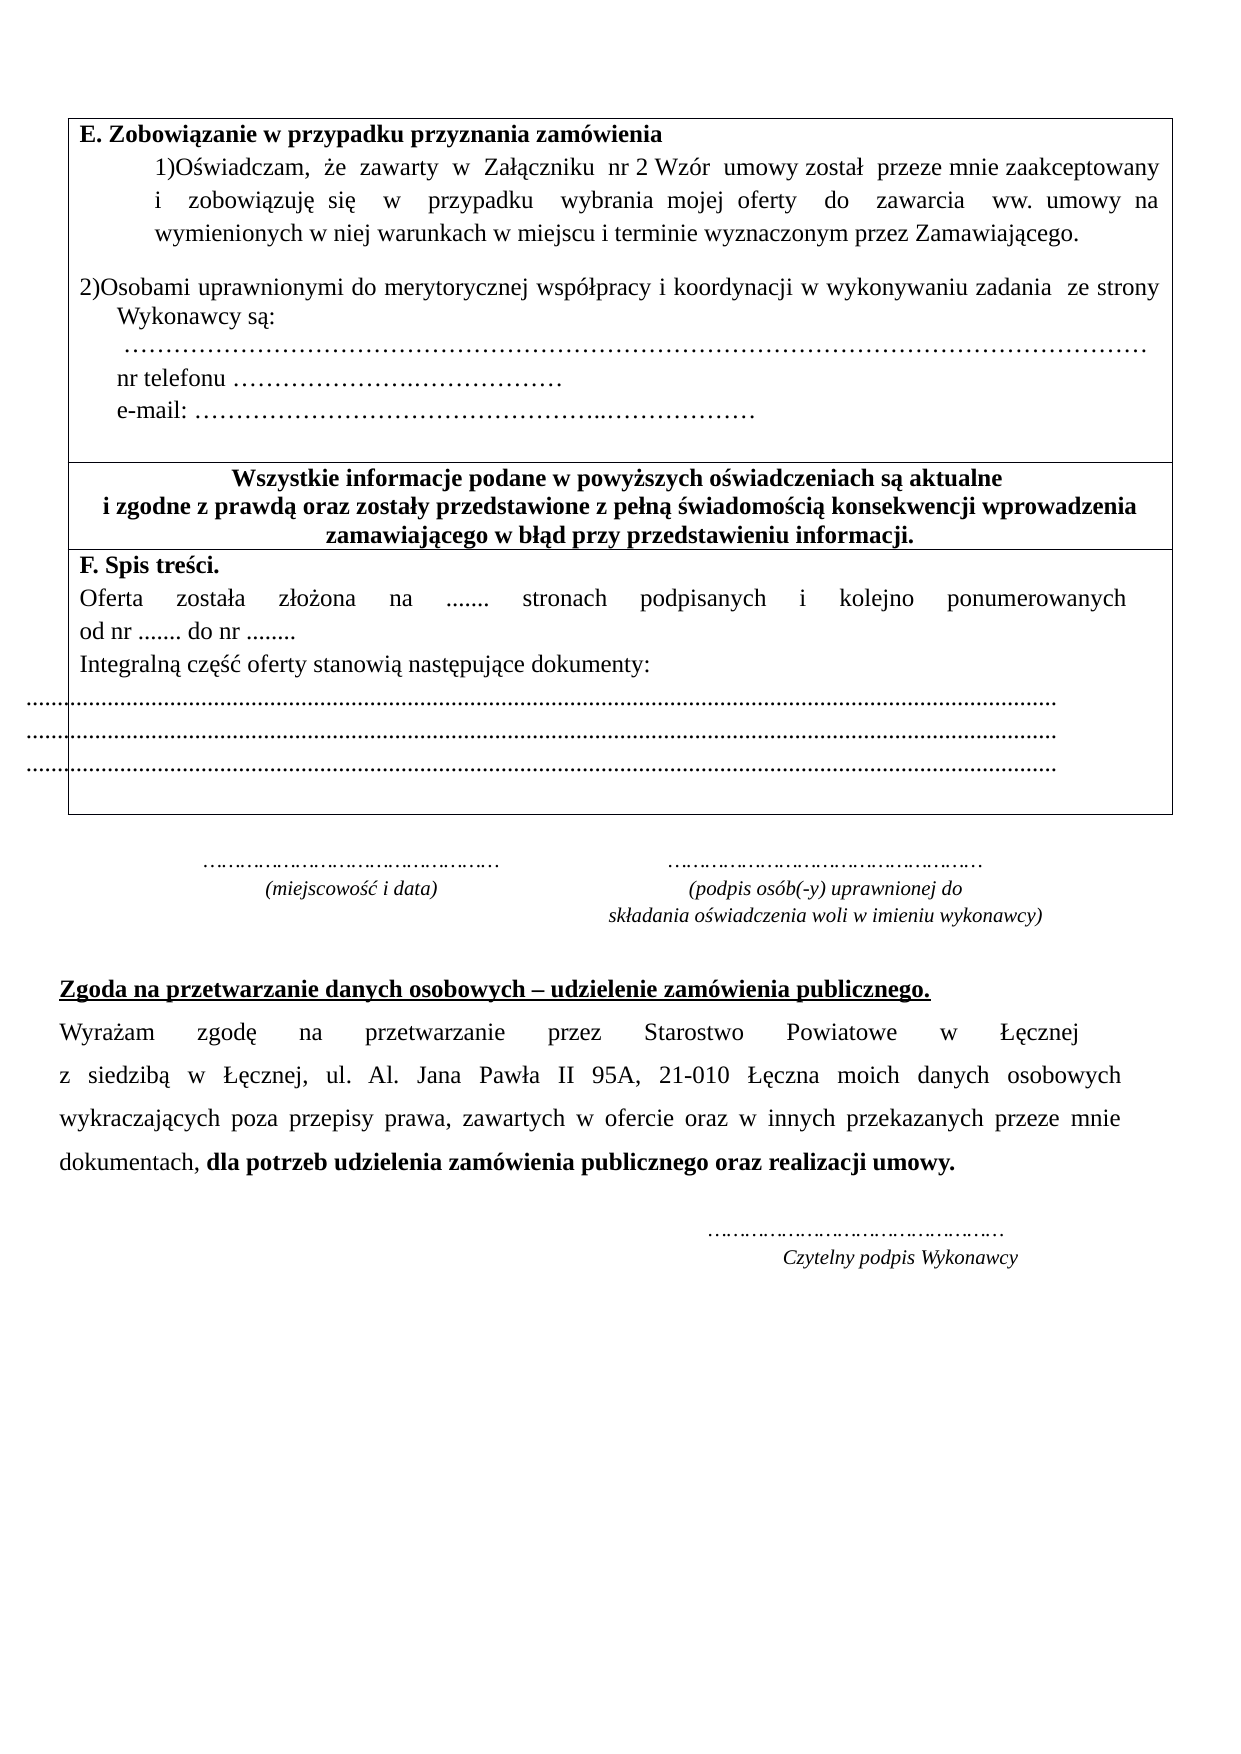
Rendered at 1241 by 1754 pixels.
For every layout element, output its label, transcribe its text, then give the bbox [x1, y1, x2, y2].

text Zgoda na przetwarzanie danych osobowych – udzielenie zamówienia publicznego. [59, 974, 1122, 1003]
text ………………………………………… [634, 1217, 1122, 1241]
table_cell E. Zobowiązanie w przypadku przyznania zamówienia Oświadczam, że zawarty w Załączniku nr 2 Wzór umowy został przeze mnie zaakceptowany i zobowiązuję się w przypadku wybrania mojej oferty do zawarcia ww. umowy na wymienionych w niej warunkach w miejscu i terminie wyznaczonym przez Zamawiającego. Osobami uprawnionymi do merytorycznej współpracy i koordynacji w wykonywaniu zadania ze strony Wykonawcy są: …………………………………………………………………………………………………………… nr telefonu ………………….……………… e-mail: …………………………………………..……………… [69, 119, 1172, 462]
table_header ………………………………………… (miejscowość i data) [118, 848, 587, 931]
table_header …………………………………………… (podpis osób(-y) uprawnionej do składania oświadczenia woli w imieniu wykonawcy) [587, 848, 1066, 931]
text Wyrażam zgodę na przetwarzanie przez Starostwo Powiatowe w Łęcznej z siedzibą w Łęcznej, ul. Al. Jana Pawła II 95A, 21-010 Łęczna moich danych osobowych wykraczających poza przepisy prawa, zawartych w ofercie oraz w innych przekazanych przeze mnie dokumentach, dla potrzeb udzielenia zamówienia publicznego oraz realizacji umowy. [59, 1017, 1122, 1175]
text Czytelny podpis Wykonawcy [118, 1245, 1122, 1269]
table_cell F. Spis treści. Oferta została złożona na ....... stronach podpisanych i kolejno ponumerowanych od nr ....... do nr ........ Integralną część oferty stanowią następujące dokumenty: ..................................................................................................................................................................... ..................................................................................................................................................................... ..................................................................................................................................................................... [69, 550, 1172, 814]
table_cell Wszystkie informacje podane w powyższych oświadczeniach są aktualne i zgodne z prawdą oraz zostały przedstawione z pełną świadomością konsekwencji wprowadzenia zamawiającego w błąd przy przedstawieniu informacji. [69, 463, 1172, 549]
